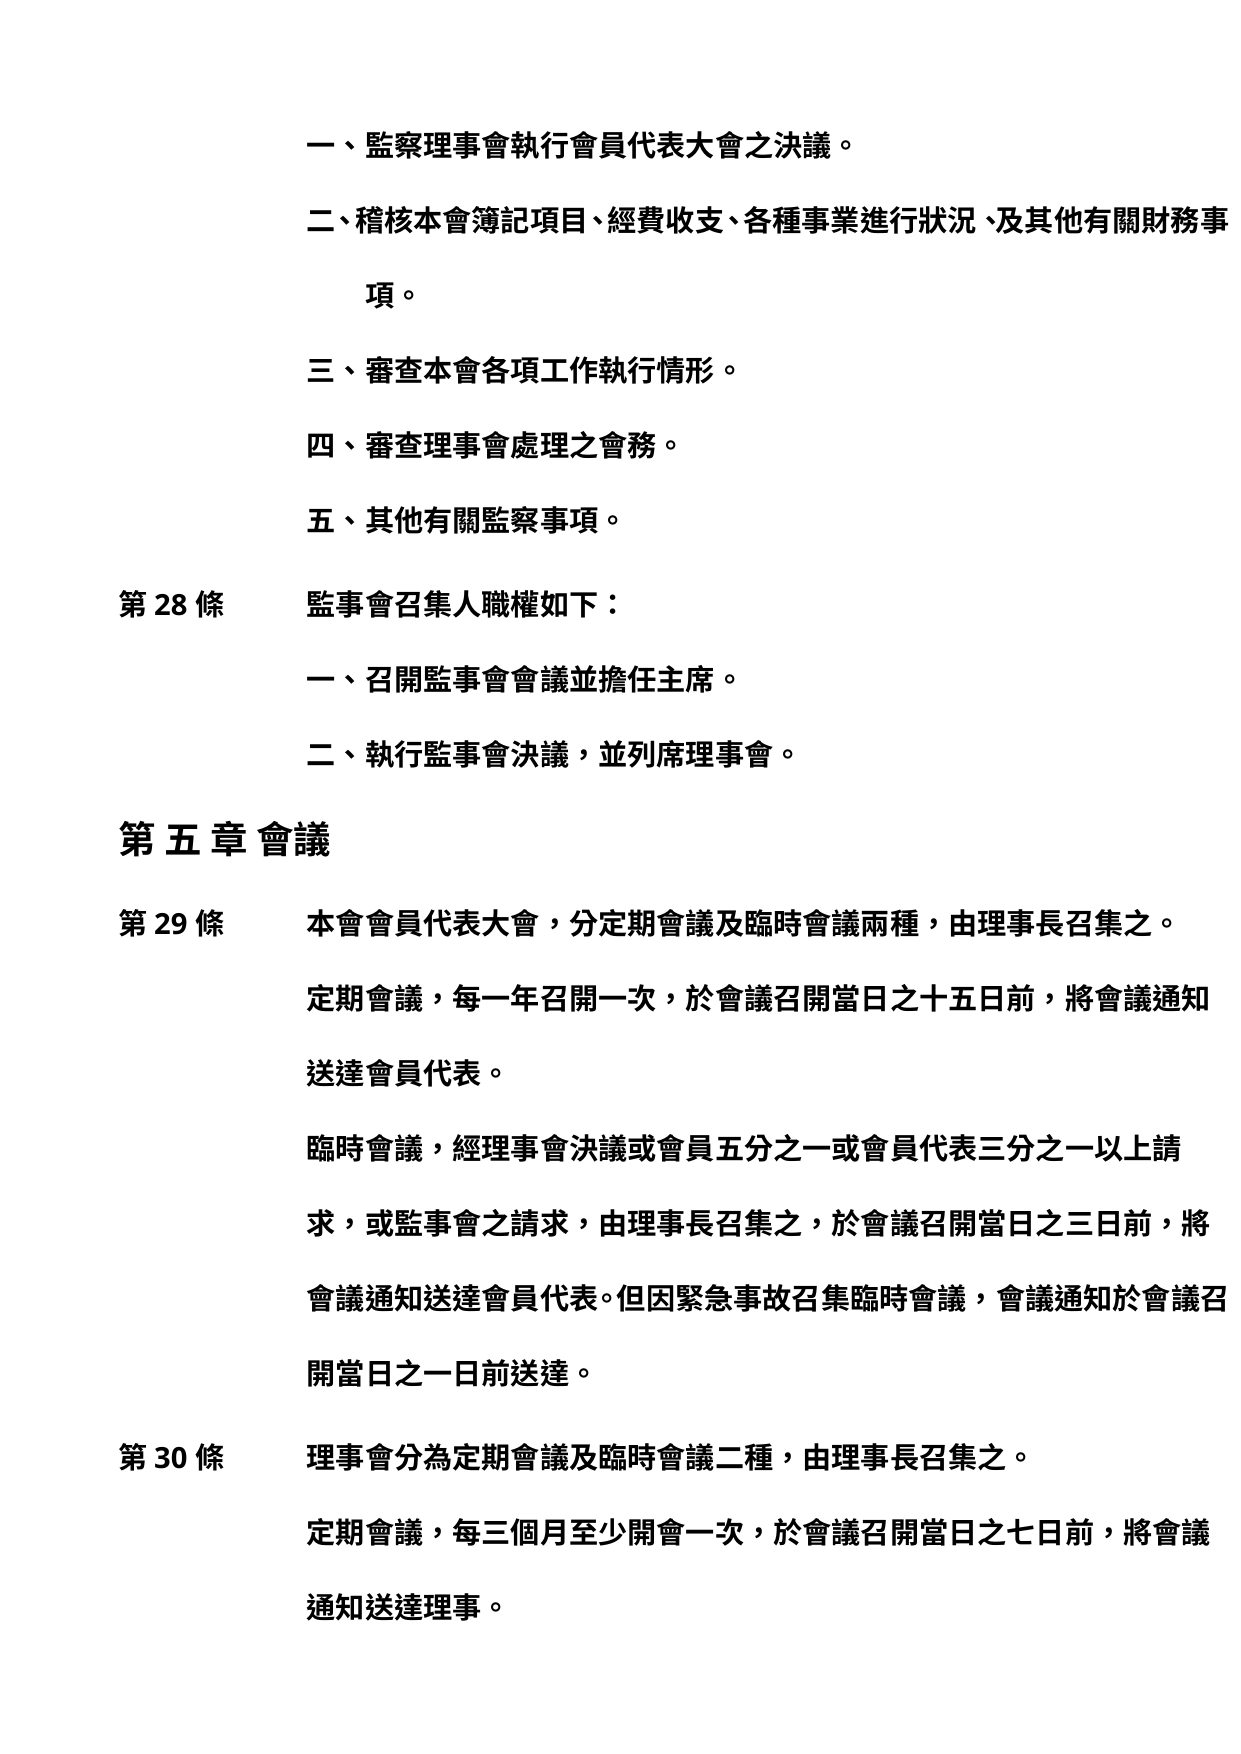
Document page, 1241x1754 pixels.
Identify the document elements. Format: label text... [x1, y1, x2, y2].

table_cell [293, 101, 306, 561]
table_cell 第 五 章 會議 [114, 795, 1229, 879]
table_cell [114, 101, 293, 561]
table_cell 理事會分為定期會議及臨時會議二種，由理事長召集之。 定期會議，每三個月至少開會一次，於會議召開當日之七日前，將會議通知送達理事。 臨時會議，經理事三分之一以上之請求，由理事長召集之，於會議召開當日之一日前，將會議通知送達理事。理事長認有必要時，亦得召集之。 理事應親自出席會議。 監事會之定期會議或臨時會議準用前四項規定；會議由監事會召集人召集之。 監事得列席理事會陳述意見。 [306, 1414, 1229, 1648]
table_cell [293, 1414, 306, 1648]
table_cell [293, 879, 306, 1414]
table_cell 第 28 條 [114, 561, 293, 795]
table_cell 第 30 條 [114, 1414, 293, 1648]
table_cell 第 29 條 [114, 879, 293, 1414]
table_cell [293, 561, 306, 795]
table_cell 本會會員代表大會，分定期會議及臨時會議兩種，由理事長召集之。 定期會議，每一年召開一次，於會議召開當日之十五日前，將會議通知送達會員代表。 臨時會議，經理事會決議或會員五分之一或會員代表三分之一以上請求，或監事會之請求，由理事長召集之，於會議召開當日之三日前，將會議通知送達會員代表。但因緊急事故召集臨時會議，會議通知於會議召開當日之一日前送達。 [306, 879, 1229, 1414]
table_cell 監事會召集人職權如下： 一、召開監事會會議並擔任主席。 二、執行監事會決議，並列席理事會。 [306, 561, 1229, 795]
table_cell 一、監察理事會執行會員代表大會之決議。 二、稽核本會簿記項目、經費收支、各種事業進行狀況、及其他有關財務事項。 三、審查本會各項工作執行情形。 四、審查理事會處理之會務。 五、其他有關監察事項。 [306, 101, 1229, 561]
